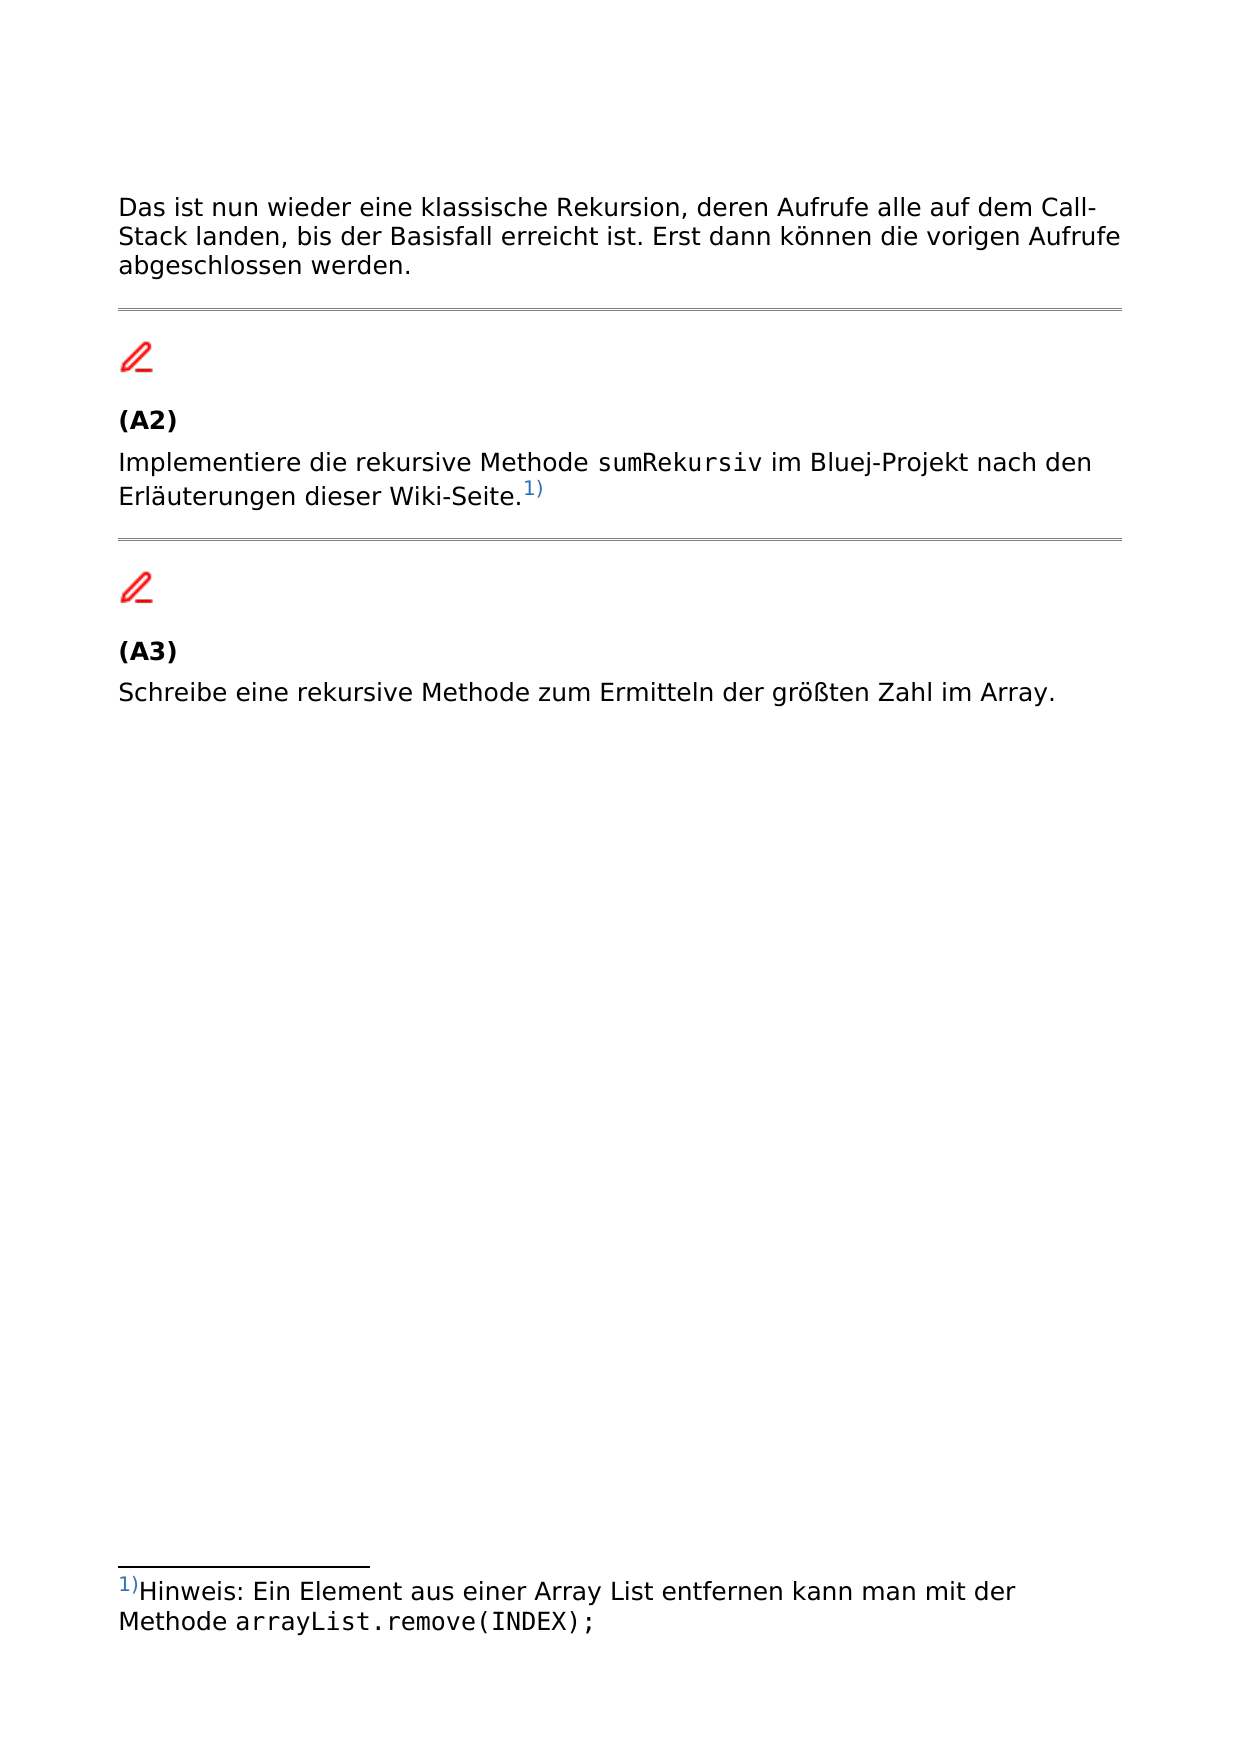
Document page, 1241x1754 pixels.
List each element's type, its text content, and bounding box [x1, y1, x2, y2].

subtitle (A3) [118, 637, 1122, 666]
text Implementiere die rekursive Methode sumRekursiv im Bluej-Projekt nach den Erläuterungen dieser Wiki-Seite. [118, 448, 1122, 511]
text Hinweis: Ein Element aus einer Array List entfernen kann man mit der Methode arrayList.remove(INDEX); [118, 1573, 1122, 1636]
subtitle (A2) [118, 406, 1122, 435]
picture [118, 570, 156, 608]
text Schreibe eine rekursive Methode zum Ermitteln der größten Zahl im Array. [118, 678, 1122, 707]
text Das ist nun wieder eine klassische Rekursion, deren Aufrufe alle auf dem Call-Stack landen, bis der Basisfall erreicht ist. Erst dann können die vorigen Aufrufe abgeschlossen werden. [118, 193, 1122, 281]
picture [118, 339, 156, 377]
